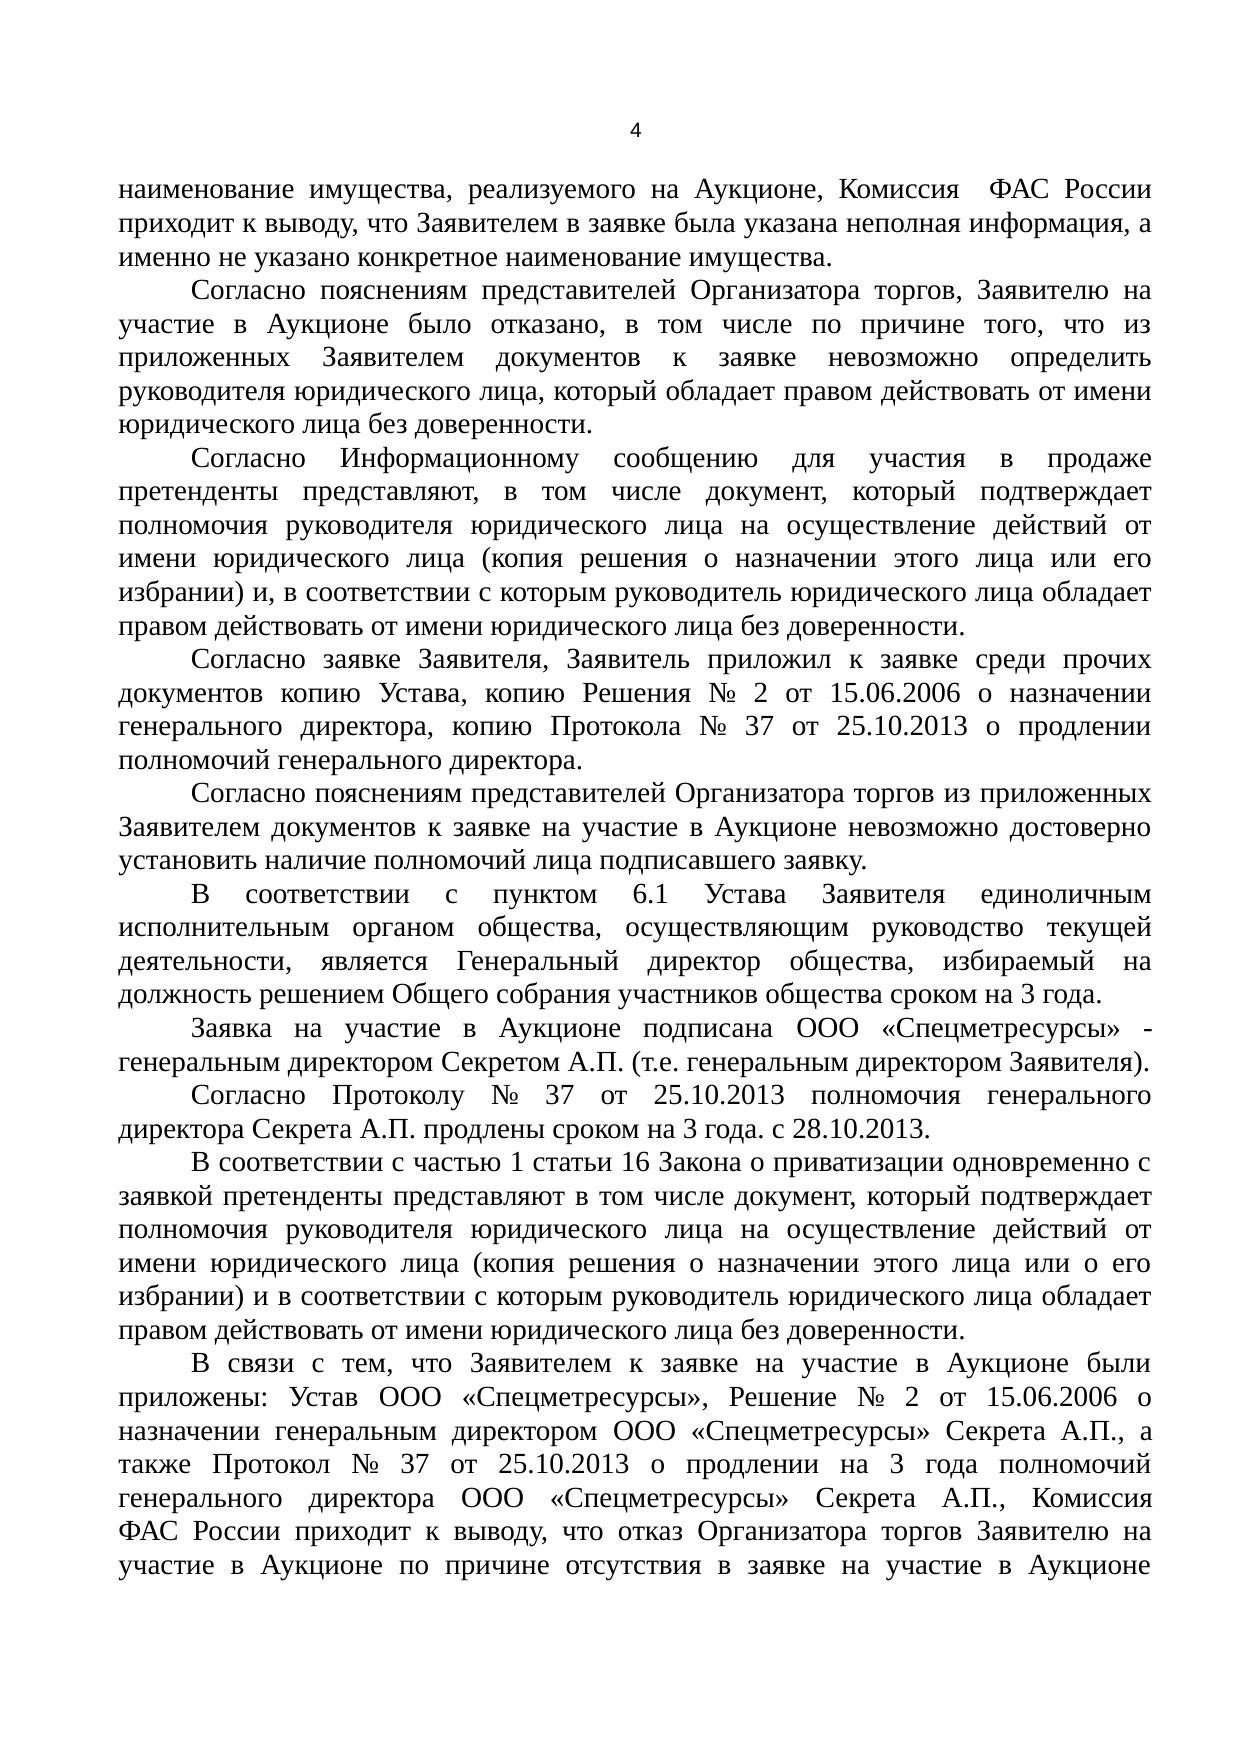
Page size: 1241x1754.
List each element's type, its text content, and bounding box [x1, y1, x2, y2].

text Заявка на участие в Аукционе подписана ООО «Спецметресурсы» -генеральным директором Секретом А.П. (т.е. генеральным директором Заявителя). [118, 1010, 1153, 1077]
text В соответствии с пунктом 6.1 Устава Заявителя единоличным исполнительным органом общества, осуществляющим руководство текущей деятельности, является Генеральный директор общества, избираемый на должность решением Общего собрания участников общества сроком на 3 года. [118, 876, 1153, 1010]
text Согласно Информационному сообщению для участия в продаже претенденты представляют, в том числе документ, который подтверждает полномочия руководителя юридического лица на осуществление действий от имени юридического лица (копия решения о назначении этого лица или его избрании) и, в соответствии с которым руководитель юридического лица обладает правом действовать от имени юридического лица без доверенности. [118, 440, 1153, 641]
text Согласно заявке Заявителя, Заявитель приложил к заявке среди прочих документов копию Устава, копию Решения № 2 от 15.06.2006 о назначении генерального директора, копию Протокола № 37 от 25.10.2013 о продлении полномочий генерального директора. [118, 641, 1153, 775]
text В соответствии с частью 1 статьи 16 Закона о приватизации одновременно с заявкой претенденты представляют в том числе документ, который подтверждает полномочия руководителя юридического лица на осуществление действий от имени юридического лица (копия решения о назначении этого лица или о его избрании) и в соответствии с которым руководитель юридического лица обладает правом действовать от имени юридического лица без доверенности. [118, 1144, 1153, 1346]
text В связи с тем, что Заявителем к заявке на участие в Аукционе были приложены: Устав ООО «Спецметресурсы», Решение № 2 от 15.06.2006 о назначении генеральным директором ООО «Спецметресурсы» Секрета А.П., а также Протокол № 37 от 25.10.2013 о продлении на 3 года полномочий генерального директора ООО «Спецметресурсы» Секрета А.П., Комиссия ФАС России приходит к выводу, что отказ Организатора торгов Заявителю на участие в Аукционе по причине отсутствия в заявке на участие в Аукционе [118, 1346, 1153, 1580]
text Согласно пояснениям представителей Организатора торгов из приложенных Заявителем документов к заявке на участие в Аукционе невозможно достоверно установить наличие полномочий лица подписавшего заявку. [118, 775, 1153, 876]
text наименование имущества, реализуемого на Аукционе, Комиссия ФАС России приходит к выводу, что Заявителем в заявке была указана неполная информация, а именно не указано конкретное наименование имущества. [118, 172, 1153, 272]
text Согласно Протоколу № 37 от 25.10.2013 полномочия генерального директора Секрета А.П. продлены сроком на 3 года. с 28.10.2013. [118, 1077, 1153, 1144]
text Согласно пояснениям представителей Организатора торгов, Заявителю на участие в Аукционе было отказано, в том числе по причине того, что из приложенных Заявителем документов к заявке невозможно определить руководителя юридического лица, который обладает правом действовать от имени юридического лица без доверенности. [118, 272, 1153, 440]
